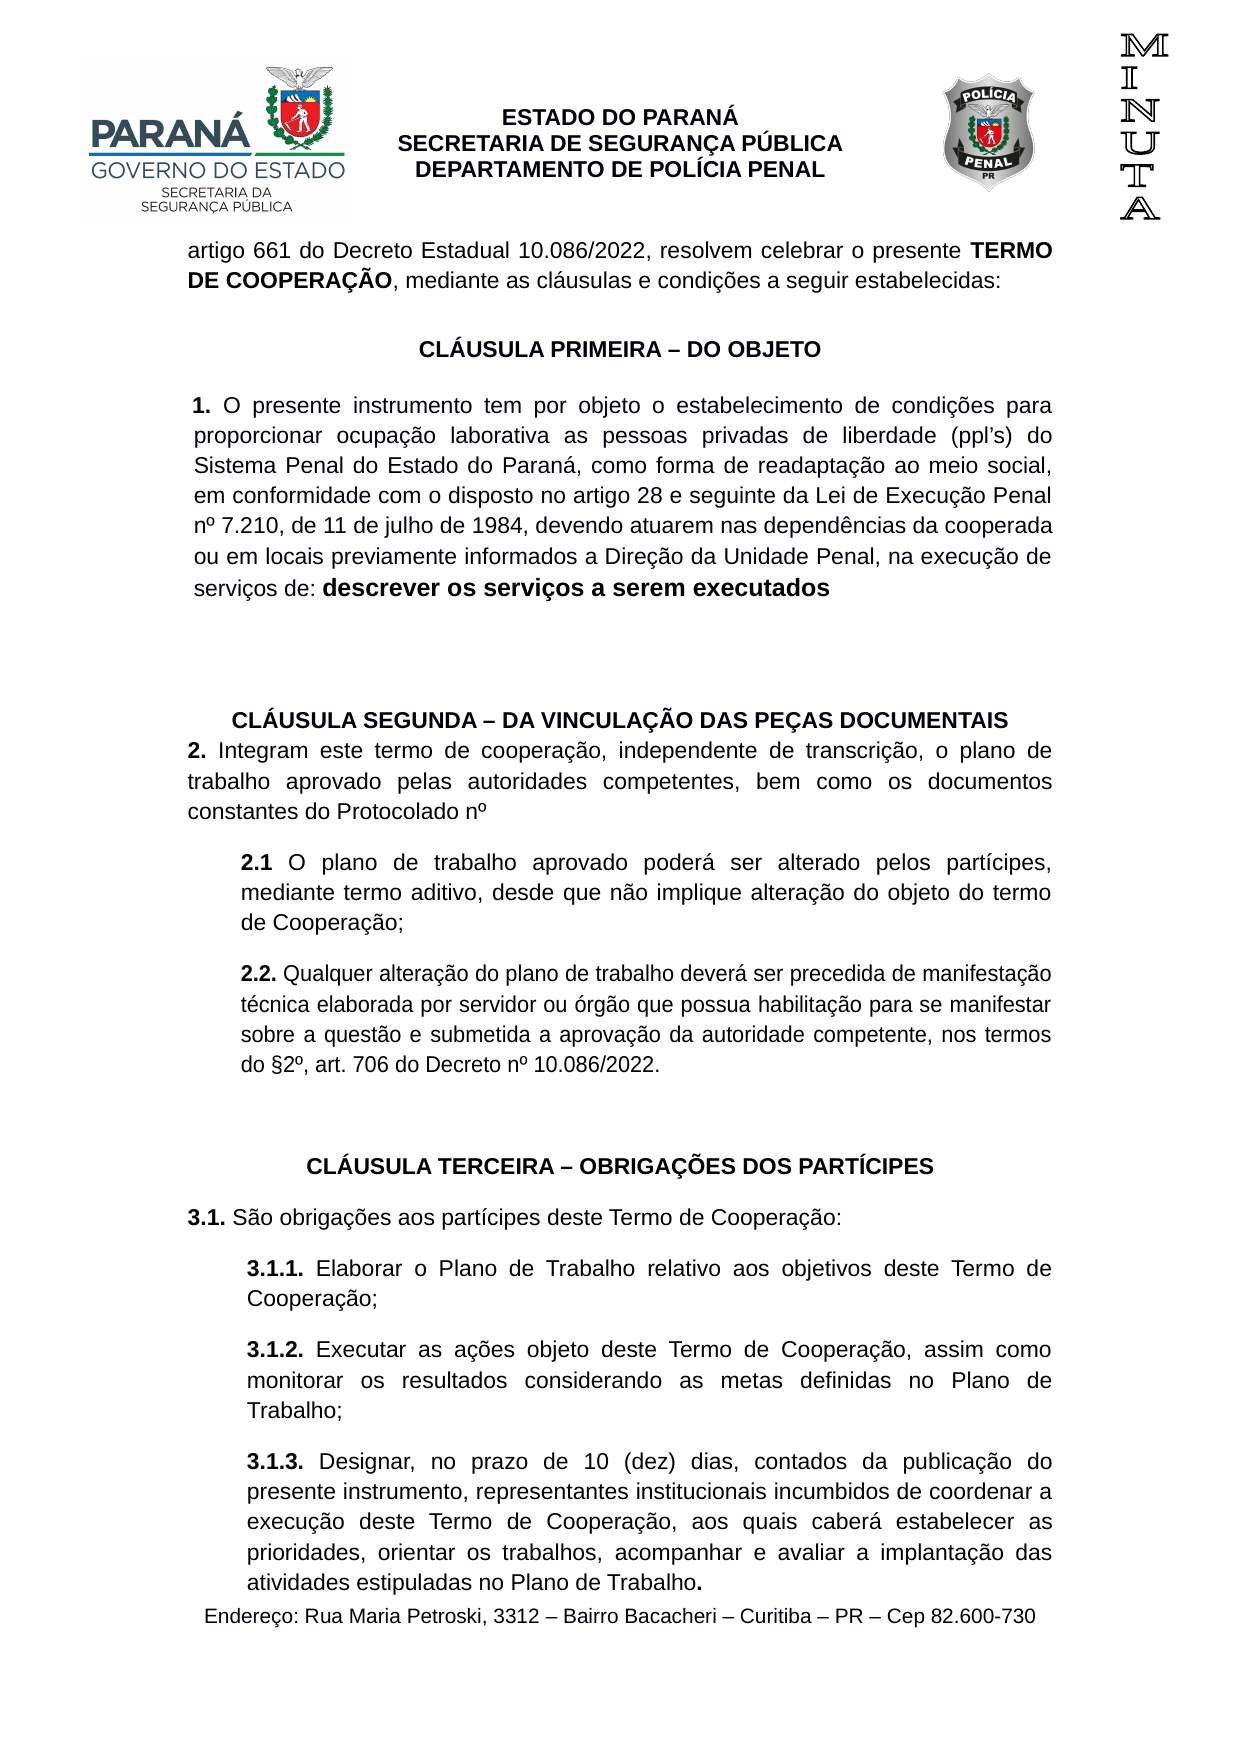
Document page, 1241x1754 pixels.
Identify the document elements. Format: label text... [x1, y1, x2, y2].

text 3.1. São obrigações aos partícipes deste Termo de Cooperação: [187, 1204, 1053, 1231]
text 3.1.2. Executar as ações objeto deste Termo de Cooperação, assim como monitorar os resultados considerando as metas definidas no Plano de Trabalho; [247, 1336, 1053, 1423]
list CLÁUSULA SEGUNDA – DA VINCULAÇÃO DAS PEÇAS DOCUMENTAIS [187, 707, 1053, 734]
list CLÁUSULA PRIMEIRA – DO OBJETO [187, 336, 1053, 363]
text artigo 661 do Decreto Estadual 10.086/2022, resolvem celebrar o presente TERMO DE COOPERAÇÃO, mediante as cláusulas e condições a seguir estabelecidas: [187, 237, 1053, 293]
text 2.1 O plano de trabalho aprovado poderá ser alterado pelos partícipes, mediante termo aditivo, desde que não implique alteração do objeto do termo de Cooperação; [241, 849, 1053, 936]
list 1. O presente instrumento tem por objeto o estabelecimento de condições para proporcionar ocupação laborativa as pessoas privadas de liberdade (ppl’s) do Sistema Penal do Estado do Paraná, como forma de readaptação ao meio social, em conformidade com o disposto no artigo 28 e seguinte da Lei de Execução Penal nº 7.210, de 11 de julho de 1984, devendo atuarem nas dependências da cooperada ou em locais previamente informados a Direção da Unidade Penal, na execução de serviços de: descrever os serviços a serem executados [146, 392, 1053, 602]
text 2. Integram este termo de cooperação, independente de transcrição, o plano de trabalho aprovado pelas autoridades competentes, bem como os documentos constantes do Protocolado nº [187, 737, 1053, 824]
text 3.1.1. Elaborar o Plano de Trabalho relativo aos objetivos deste Termo de Cooperação; [247, 1255, 1053, 1312]
text 2.2. Qualquer alteração do plano de trabalho deverá ser precedida de manifestação técnica elaborada por servidor ou órgão que possua habilitação para se manifestar sobre a questão e submetida a aprovação da autoridade competente, nos termos do §2º, art. 706 do Decreto nº 10.086/2022. [241, 960, 1053, 1077]
text CLÁUSULA TERCEIRA – OBRIGAÇÕES DOS PARTÍCIPES [187, 1153, 1053, 1179]
text 3.1.3. Designar, no prazo de 10 (dez) dias, contados da publicação do presente instrumento, representantes institucionais incumbidos de coordenar a execução deste Termo de Cooperação, aos quais caberá estabelecer as prioridades, orientar os trabalhos, acompanhar e avaliar a implantação das atividades estipuladas no Plano de Trabalho. [247, 1448, 1053, 1595]
